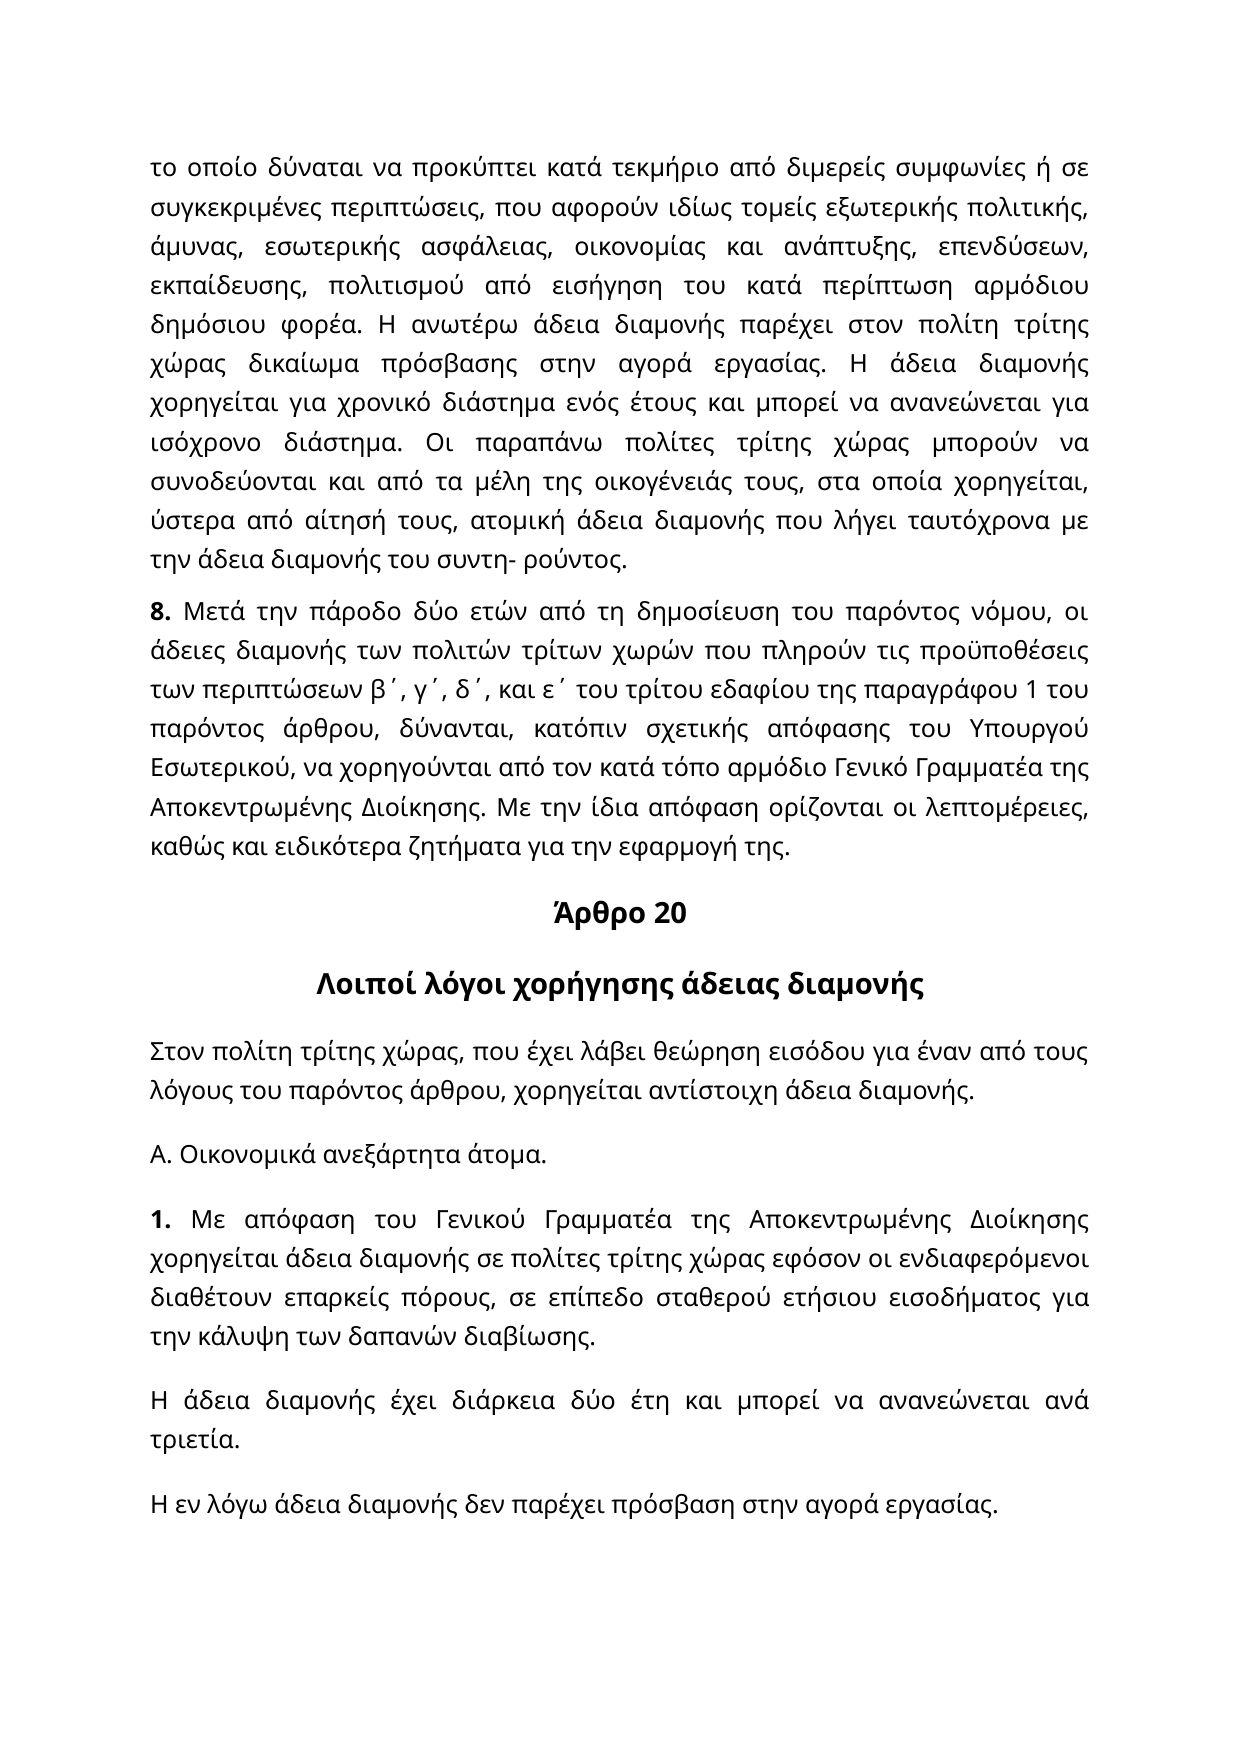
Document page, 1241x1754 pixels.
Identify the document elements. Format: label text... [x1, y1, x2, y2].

text Στον πολίτη τρίτης χώρας, που έχει λάβει θεώρηση εισόδου για έναν από τους λόγους του παρόντος άρθρου, χορηγείται αντίστοιχη άδεια διαμονής. [150, 1034, 1090, 1107]
subtitle Λοιποί λόγοι χορήγησης άδειας διαμονής [150, 963, 1090, 1003]
text 8. Μετά την πάροδο δύο ετών από τη δημοσίευση του παρόντος νόμου, οι άδειες διαμονής των πολιτών τρίτων χωρών που πληρούν τις προϋποθέσεις των περιπτώσεων β΄, γ΄, δ΄, και ε΄ του τρίτου εδαφίου της παραγράφου 1 του παρόντος άρθρου, δύνανται, κατόπιν σχετικής απόφασης του Υπουργού Εσωτερικού, να χορηγούνται από τον κατά τόπο αρμόδιο Γενικό Γραμματέα της Αποκεντρωμένης Διοίκησης. Με την ίδια απόφαση ορίζονται οι λεπτομέρειες, καθώς και ειδικότερα ζητήματα για την εφαρμογή της. [150, 593, 1090, 862]
text 1. Με απόφαση του Γενικού Γραμματέα της Αποκεντρωμένης Διοίκησης χορηγείται άδεια διαμονής σε πολίτες τρίτης χώρας εφόσον οι ενδιαφερόμενοι διαθέτουν επαρκείς πόρους, σε επίπεδο σταθερού ετήσιου εισοδήματος για την κάλυψη των δαπανών διαβίωσης. [150, 1201, 1090, 1353]
subtitle Άρθρο 20 [150, 892, 1090, 932]
text Α. Οικονομικά ανεξάρτητα άτομα. [150, 1137, 1090, 1171]
text Η εν λόγω άδεια διαμονής δεν παρέχει πρόσβαση στην αγορά εργασίας. [150, 1486, 1090, 1520]
text το οποίο δύναται να προκύπτει κατά τεκμήριο από διμερείς συμφωνίες ή σε συγκεκριμένες περιπτώσεις, που αφορούν ιδίως τομείς εξωτερικής πολιτικής, άμυνας, εσωτερικής ασφάλειας, οικονομίας και ανάπτυξης, επενδύσεων, εκπαίδευσης, πολιτισμού από εισήγηση του κατά περίπτωση αρμόδιου δημόσιου φορέα. Η ανωτέρω άδεια διαμονής παρέχει στον πολίτη τρίτης χώρας δικαίωμα πρόσβασης στην αγορά εργασίας. Η άδεια διαμονής χορηγείται για χρονικό διάστημα ενός έτους και μπορεί να ανανεώνεται για ισόχρονο διάστημα. Οι παραπάνω πολίτες τρίτης χώρας μπορούν να συνοδεύονται και από τα μέλη της οικογένειάς τους, στα οποία χορηγείται, ύστερα από αίτησή τους, ατομική άδεια διαμονής που λήγει ταυτόχρονα με την άδεια διαμονής του συντη- ρούντος. [150, 150, 1090, 576]
text Η άδεια διαμονής έχει διάρκεια δύο έτη και μπορεί να ανανεώνεται ανά τριετία. [150, 1383, 1090, 1456]
